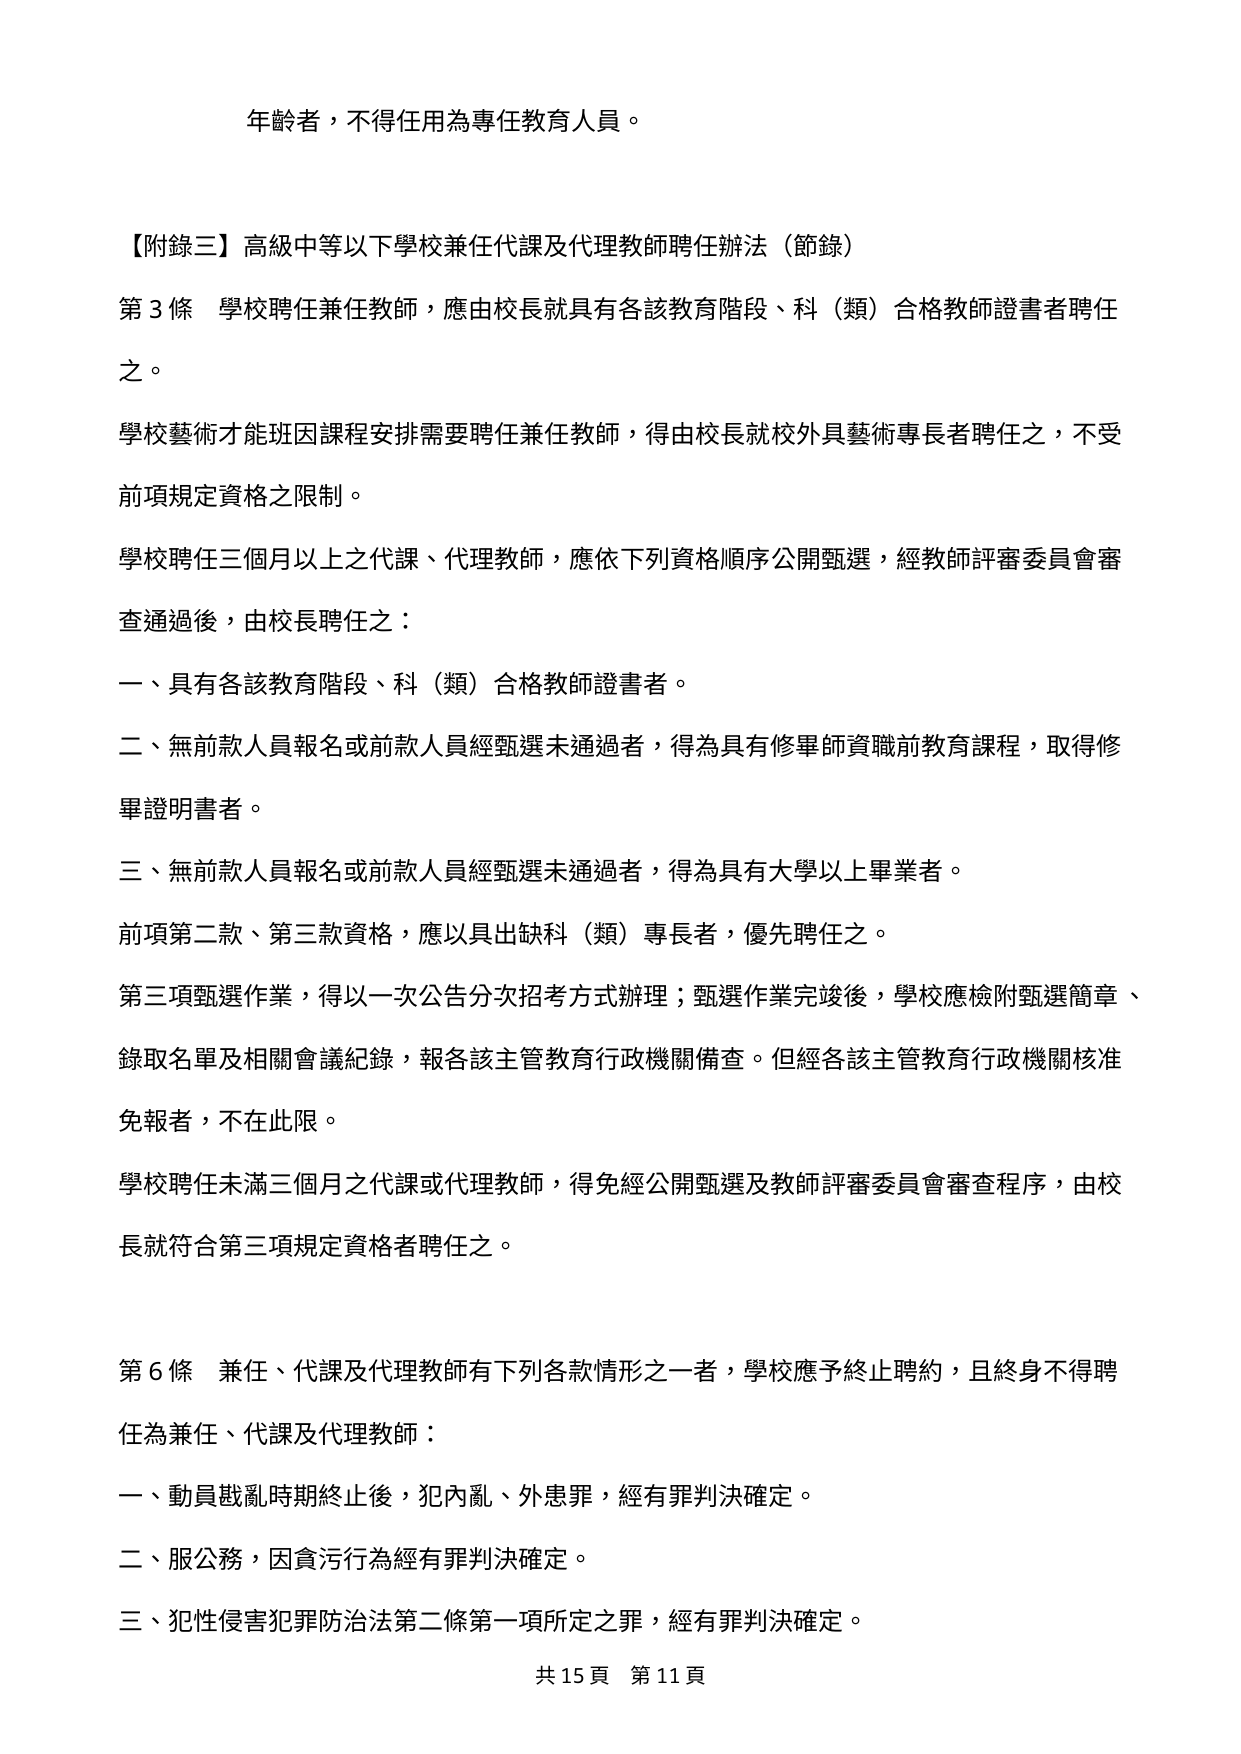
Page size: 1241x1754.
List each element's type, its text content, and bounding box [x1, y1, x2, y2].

text 第6條 兼任、代課及代理教師有下列各款情形之一者，學校應予終止聘約，且終身不得聘任為兼任、代課及代理教師： [118, 1328, 1122, 1453]
text 年齡者，不得任用為專任教育人員。 [122, 78, 1122, 141]
text 學校聘任未滿三個月之代課或代理教師，得免經公開甄選及教師評審委員會審查程序，由校長就符合第三項規定資格者聘任之。 [118, 1141, 1122, 1266]
text 學校聘任三個月以上之代課、代理教師，應依下列資格順序公開甄選，經教師評審委員會審查通過後，由校長聘任之： [118, 516, 1122, 641]
text 一、動員戡亂時期終止後，犯內亂、外患罪，經有罪判決確定。 [118, 1453, 1122, 1516]
text 第3條 學校聘任兼任教師，應由校長就具有各該教育階段、科（類）合格教師證書者聘任之。 [118, 266, 1122, 391]
text 學校藝術才能班因課程安排需要聘任兼任教師，得由校長就校外具藝術專長者聘任之，不受前項規定資格之限制。 [118, 391, 1122, 516]
text 三、犯性侵害犯罪防治法第二條第一項所定之罪，經有罪判決確定。 [118, 1578, 1122, 1641]
text 一、具有各該教育階段、科（類）合格教師證書者。 [118, 641, 1122, 703]
text 【附錄三】高級中等以下學校兼任代課及代理教師聘任辦法（節錄） [118, 203, 1122, 266]
text 三、無前款人員報名或前款人員經甄選未通過者，得為具有大學以上畢業者。 [118, 828, 1122, 891]
text 二、服公務，因貪污行為經有罪判決確定。 [118, 1516, 1122, 1578]
text 二、無前款人員報名或前款人員經甄選未通過者，得為具有修畢師資職前教育課程，取得修畢證明書者。 [118, 703, 1122, 828]
text 第三項甄選作業，得以一次公告分次招考方式辦理；甄選作業完竣後，學校應檢附甄選簡章、錄取名單及相關會議紀錄，報各該主管教育行政機關備查。但經各該主管教育行政機關核准免報者，不在此限。 [118, 953, 1122, 1141]
text 前項第二款、第三款資格，應以具出缺科（類）專長者，優先聘任之。 [118, 891, 1122, 953]
